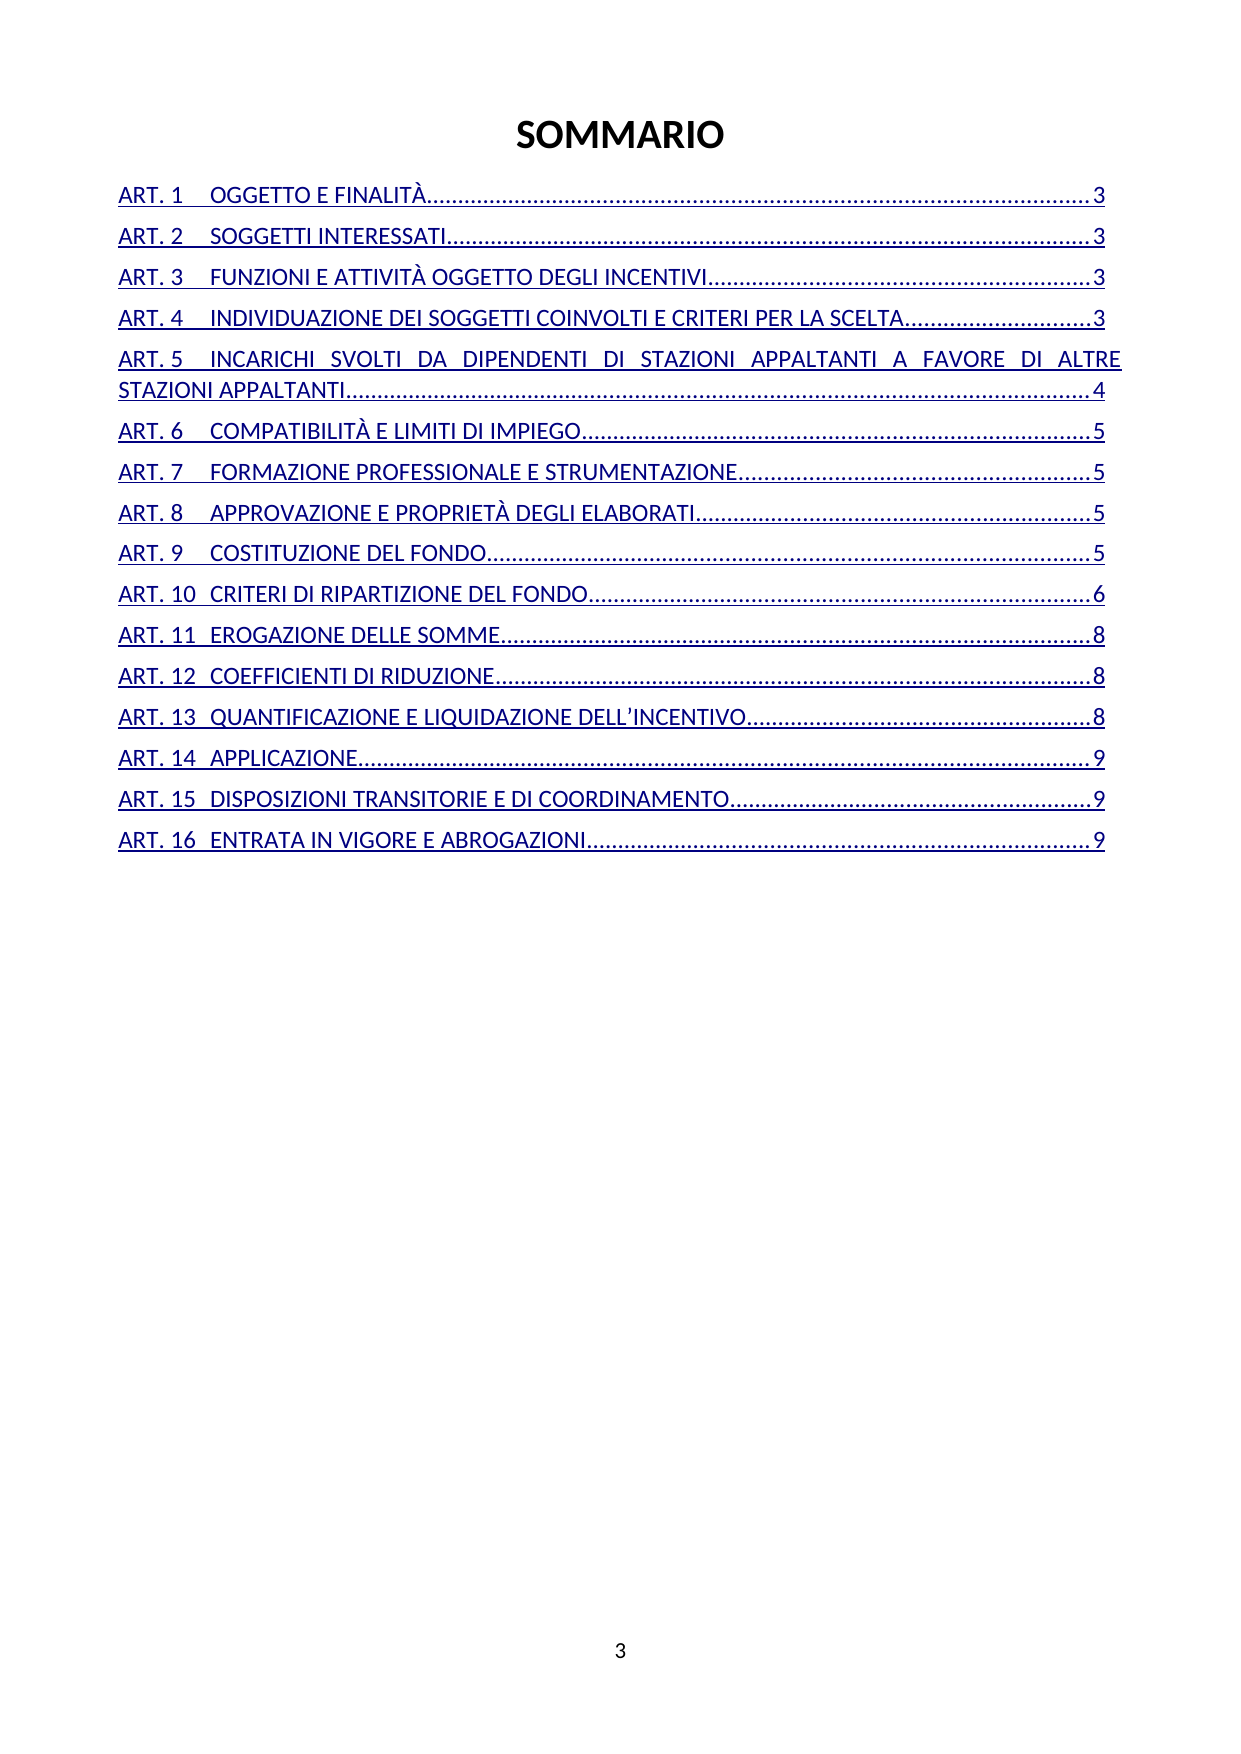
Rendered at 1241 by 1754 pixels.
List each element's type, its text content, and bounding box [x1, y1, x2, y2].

text ART. 13 QUANTIFICAZIONE E LIQUIDAZIONE DELL’INCENTIVO 8 [118, 701, 1122, 732]
text ART. 1 OGGETTO E FINALITÀ 3 [118, 179, 1122, 210]
text ART. 3 FUNZIONI E ATTIVITÀ OGGETTO DEGLI INCENTIVI 3 [118, 261, 1122, 292]
text ART. 5 INCARICHI SVOLTI DA DIPENDENTI DI STAZIONI APPALTANTI A FAVORE DI ALTRE STAZIONI APPALTANTI 4 [118, 343, 1122, 369]
text ART. 10 CRITERI DI RIPARTIZIONE DEL FONDO 6 [118, 578, 1122, 609]
text ART. 6 COMPATIBILITÀ E LIMITI DI IMPIEGO 5 [118, 415, 1122, 445]
text ART. 14 APPLICAZIONE 9 [118, 742, 1122, 773]
text ART. 11 EROGAZIONE DELLE SOMME 8 [118, 619, 1122, 650]
text ART. 5 INCARICHI SVOLTI DA DIPENDENTI DI STAZIONI APPALTANTI A FAVORE DI ALTRE STAZIONI APPALTANTI 4 [118, 371, 1122, 404]
text ART. 9 COSTITUZIONE DEL FONDO 5 [118, 538, 1122, 568]
text ART. 12 COEFFICIENTI DI RIDUZIONE 8 [118, 660, 1122, 691]
text ART. 8 APPROVAZIONE E PROPRIETÀ DEGLI ELABORATI 5 [118, 497, 1122, 527]
text ART. 7 FORMAZIONE PROFESSIONALE E STRUMENTAZIONE 5 [118, 456, 1122, 486]
text ART. 2 SOGGETTI INTERESSATI 3 [118, 221, 1122, 251]
text SOMMARIO [118, 108, 1122, 159]
text ART. 15 DISPOSIZIONI TRANSITORIE E DI COORDINAMENTO 9 [118, 783, 1122, 814]
text ART. 16 ENTRATA IN VIGORE E ABROGAZIONI 9 [118, 824, 1122, 855]
text ART. 4 INDIVIDUAZIONE DEI SOGGETTI COINVOLTI E CRITERI PER LA SCELTA 3 [118, 302, 1122, 333]
